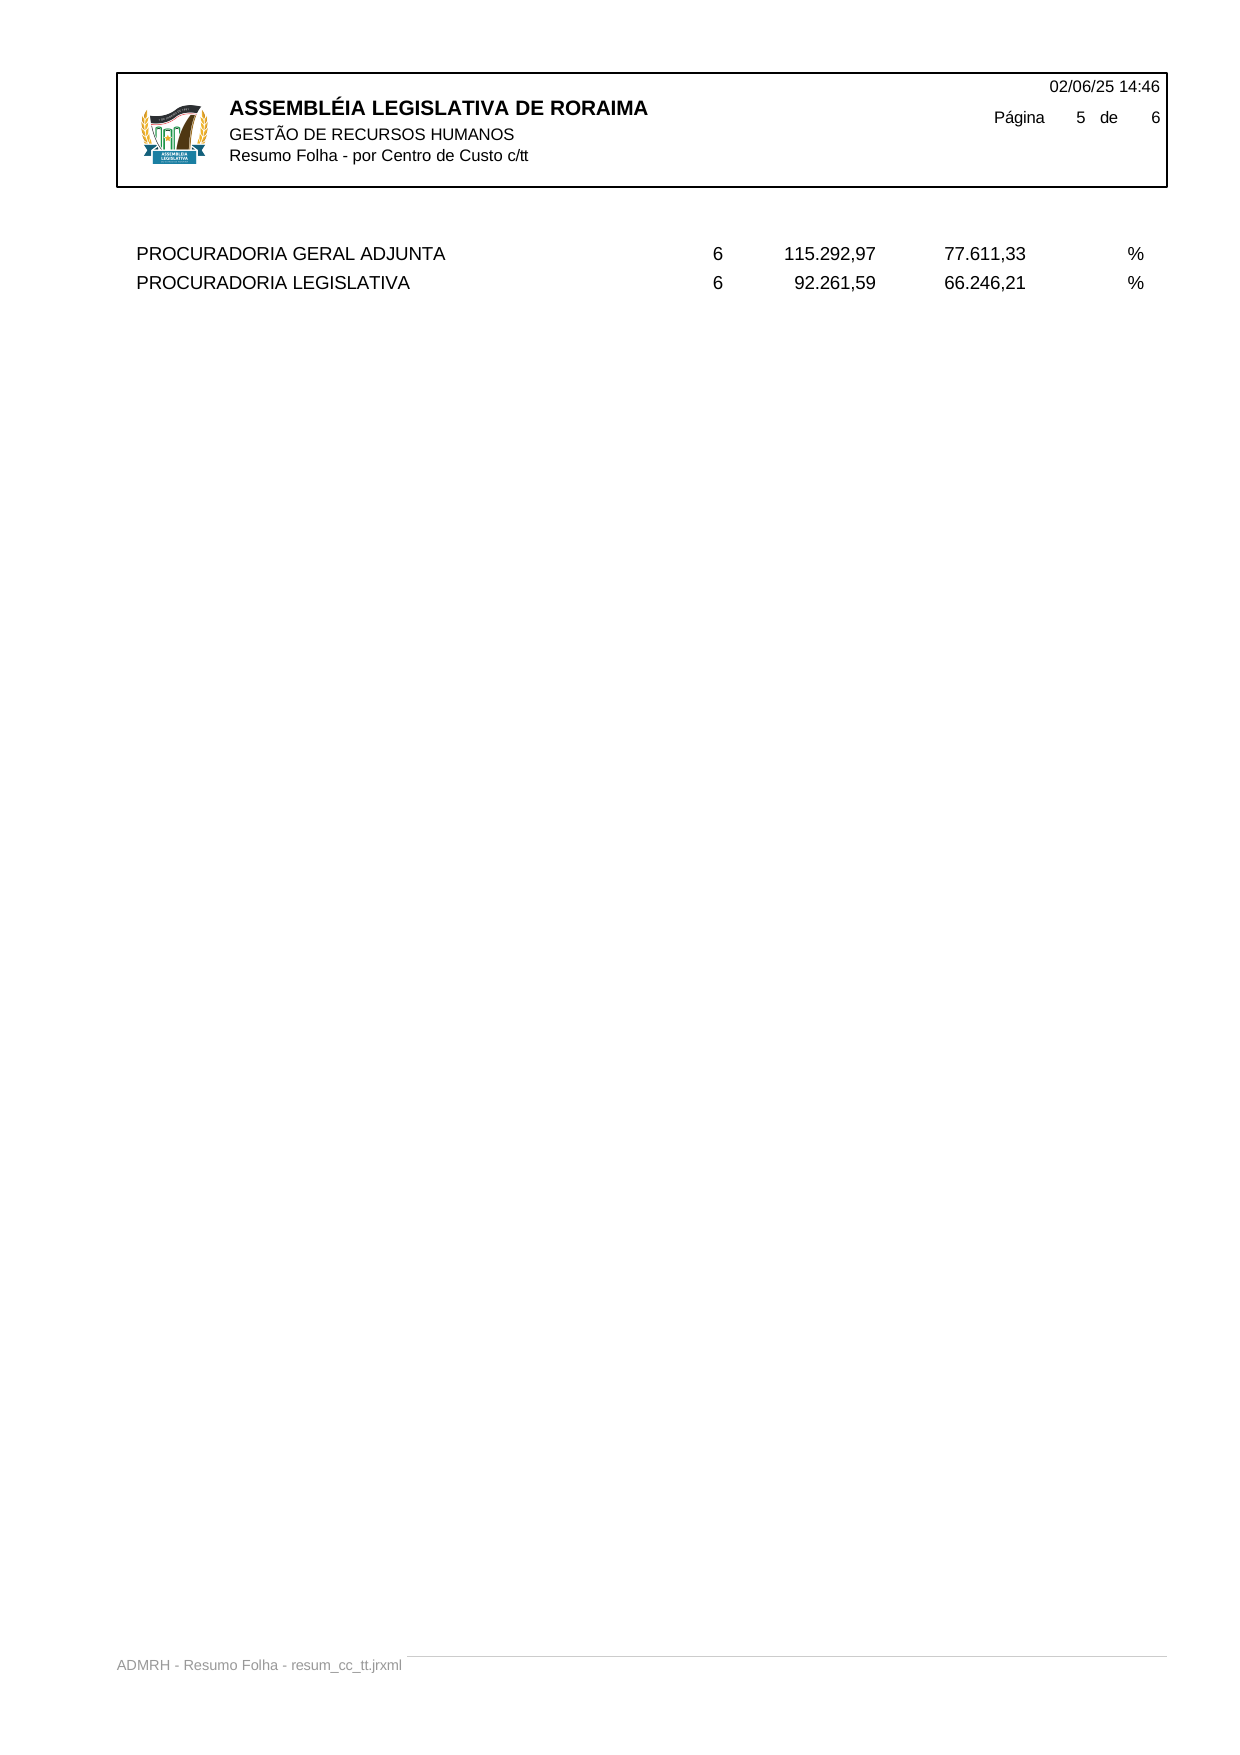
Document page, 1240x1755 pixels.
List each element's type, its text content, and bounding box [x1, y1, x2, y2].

table_cell 77.611,33 [903, 238, 1038, 269]
table_cell 115.292,97 [756, 238, 903, 269]
table_cell % [1038, 269, 1159, 295]
table_cell % [1038, 238, 1159, 269]
table_cell 6 [675, 238, 756, 269]
table_cell PROCURADORIA GERAL ADJUNTA [118, 238, 675, 269]
table_cell 92.261,59 [756, 269, 903, 295]
table_cell PROCURADORIA LEGISLATIVA [118, 269, 675, 295]
table_cell 66.246,21 [903, 269, 1038, 295]
table_cell 6 [675, 269, 756, 295]
